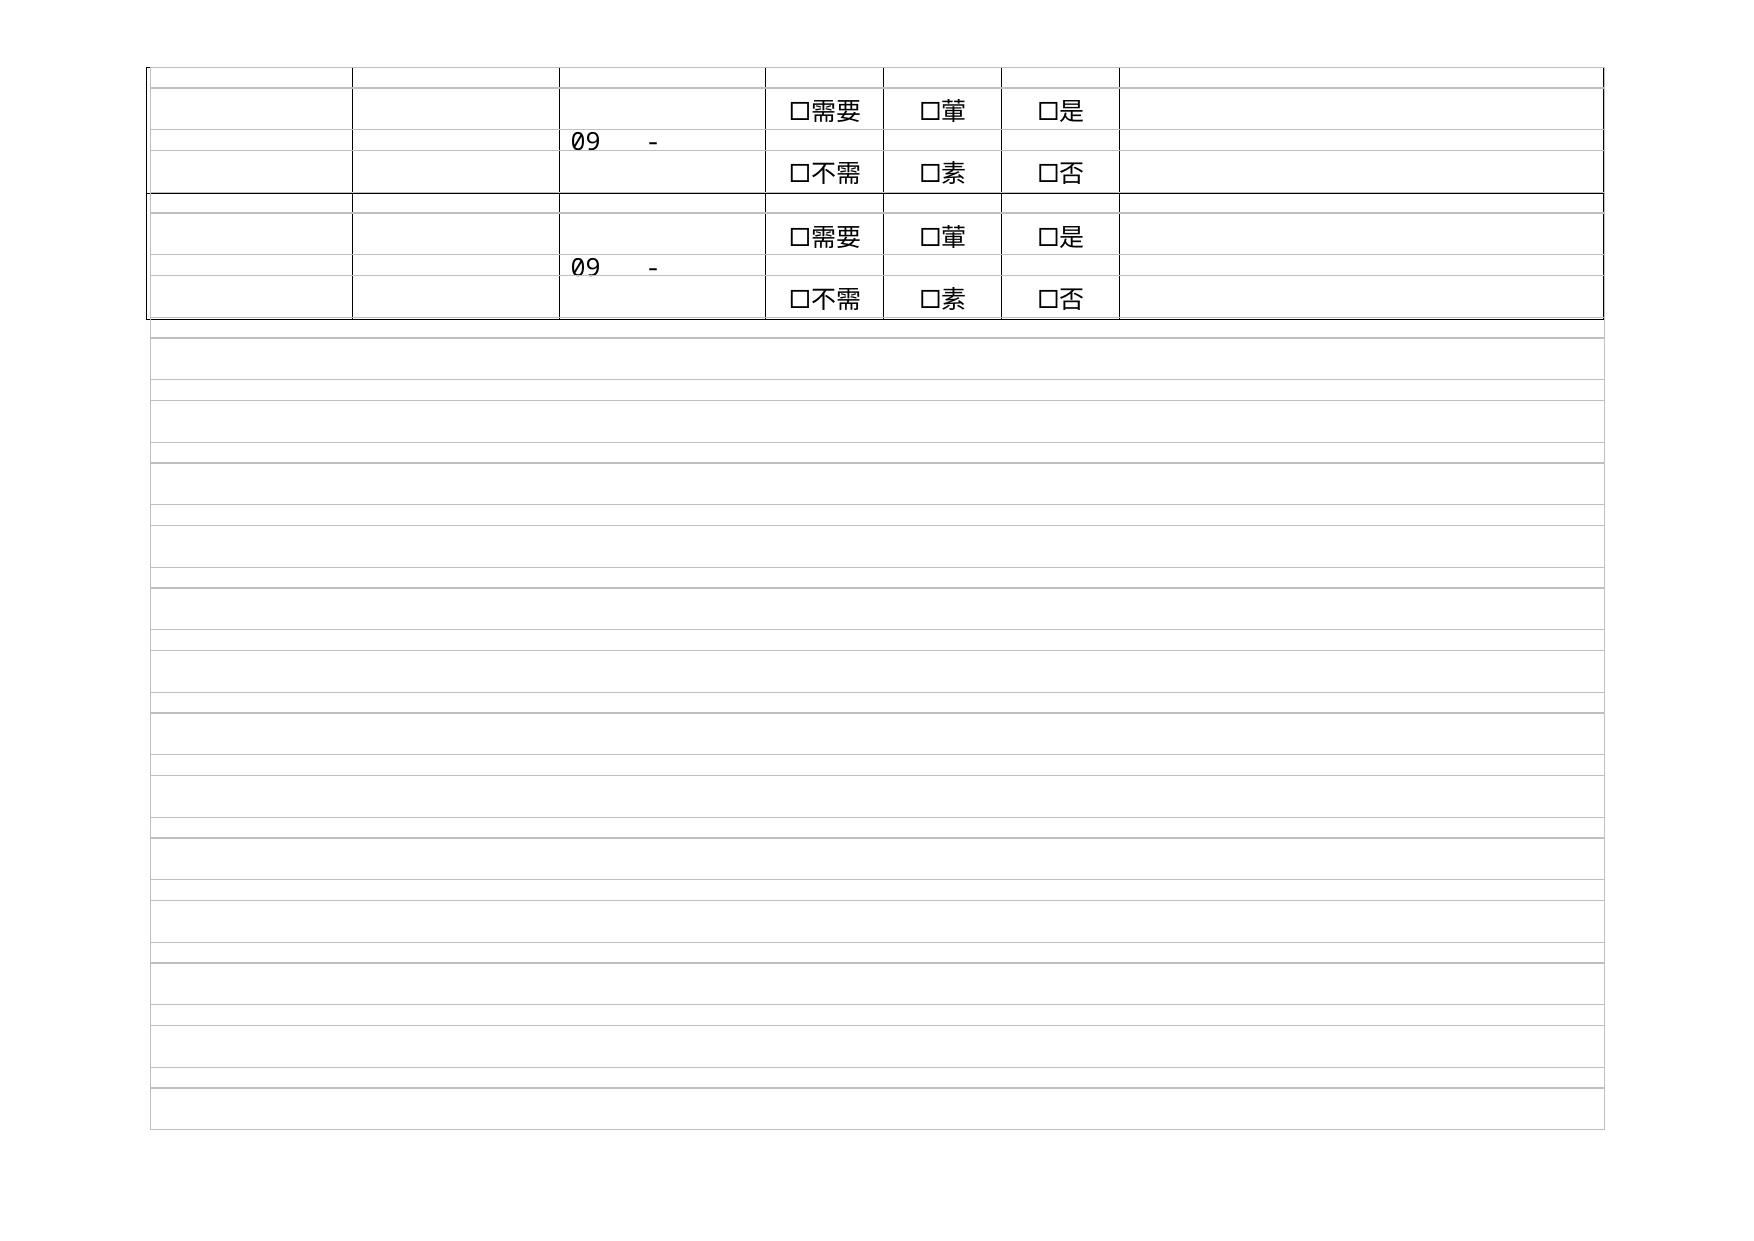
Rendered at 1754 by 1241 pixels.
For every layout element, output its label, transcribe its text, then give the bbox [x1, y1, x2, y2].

table_cell [353, 68, 559, 87]
table_cell [353, 255, 559, 275]
table_cell 09 - [560, 89, 765, 129]
table_cell [151, 276, 352, 317]
table_cell [353, 130, 559, 150]
table_cell [1002, 68, 1119, 87]
table_cell [884, 255, 1001, 275]
table_cell [1120, 130, 1603, 150]
table_cell 不需 [766, 151, 883, 192]
table_cell [151, 130, 352, 150]
table_cell [151, 194, 352, 212]
table_cell 09 - [560, 194, 765, 212]
table_cell [766, 130, 883, 150]
table_cell 葷 [884, 214, 1001, 254]
table_cell [1120, 194, 1603, 212]
table_cell [1002, 255, 1119, 275]
table_cell [1002, 130, 1119, 150]
table_cell [353, 89, 559, 129]
table_cell [766, 68, 883, 87]
table_cell [766, 255, 883, 275]
table_cell [884, 130, 1001, 150]
table_cell [151, 68, 352, 87]
table_cell 需要 [766, 214, 883, 254]
table_cell [766, 194, 883, 212]
table_cell 09 - [560, 276, 765, 317]
table_cell [151, 255, 352, 275]
table_cell 09 - [560, 68, 765, 87]
table_cell [1120, 89, 1603, 129]
table_cell [1120, 151, 1603, 192]
table_cell 09 - [560, 214, 765, 254]
table_cell [884, 194, 1001, 212]
table_cell [151, 89, 352, 129]
table_cell [353, 194, 559, 212]
table_cell [353, 276, 559, 317]
table_cell [353, 151, 559, 192]
table_cell 不需 [766, 276, 883, 317]
table_cell 否 [1002, 151, 1119, 192]
table_cell [1120, 68, 1603, 87]
table_cell 素 [884, 151, 1001, 192]
table_cell 否 [1002, 276, 1119, 317]
table_cell 09 - [560, 151, 765, 192]
table_cell [151, 151, 352, 192]
table_cell [1120, 214, 1603, 254]
table_cell 素 [884, 276, 1001, 317]
table_cell [353, 214, 559, 254]
table_cell [151, 214, 352, 254]
table_cell [1120, 255, 1603, 275]
table_cell 09 - [560, 130, 765, 150]
table_cell 是 [1002, 214, 1119, 254]
table_cell 是 [1002, 89, 1119, 129]
table_cell 09 - [560, 255, 765, 275]
table_cell 葷 [884, 89, 1001, 129]
table_cell [1002, 194, 1119, 212]
table_cell 需要 [766, 89, 883, 129]
table_cell [1120, 276, 1603, 317]
table_cell [884, 68, 1001, 87]
